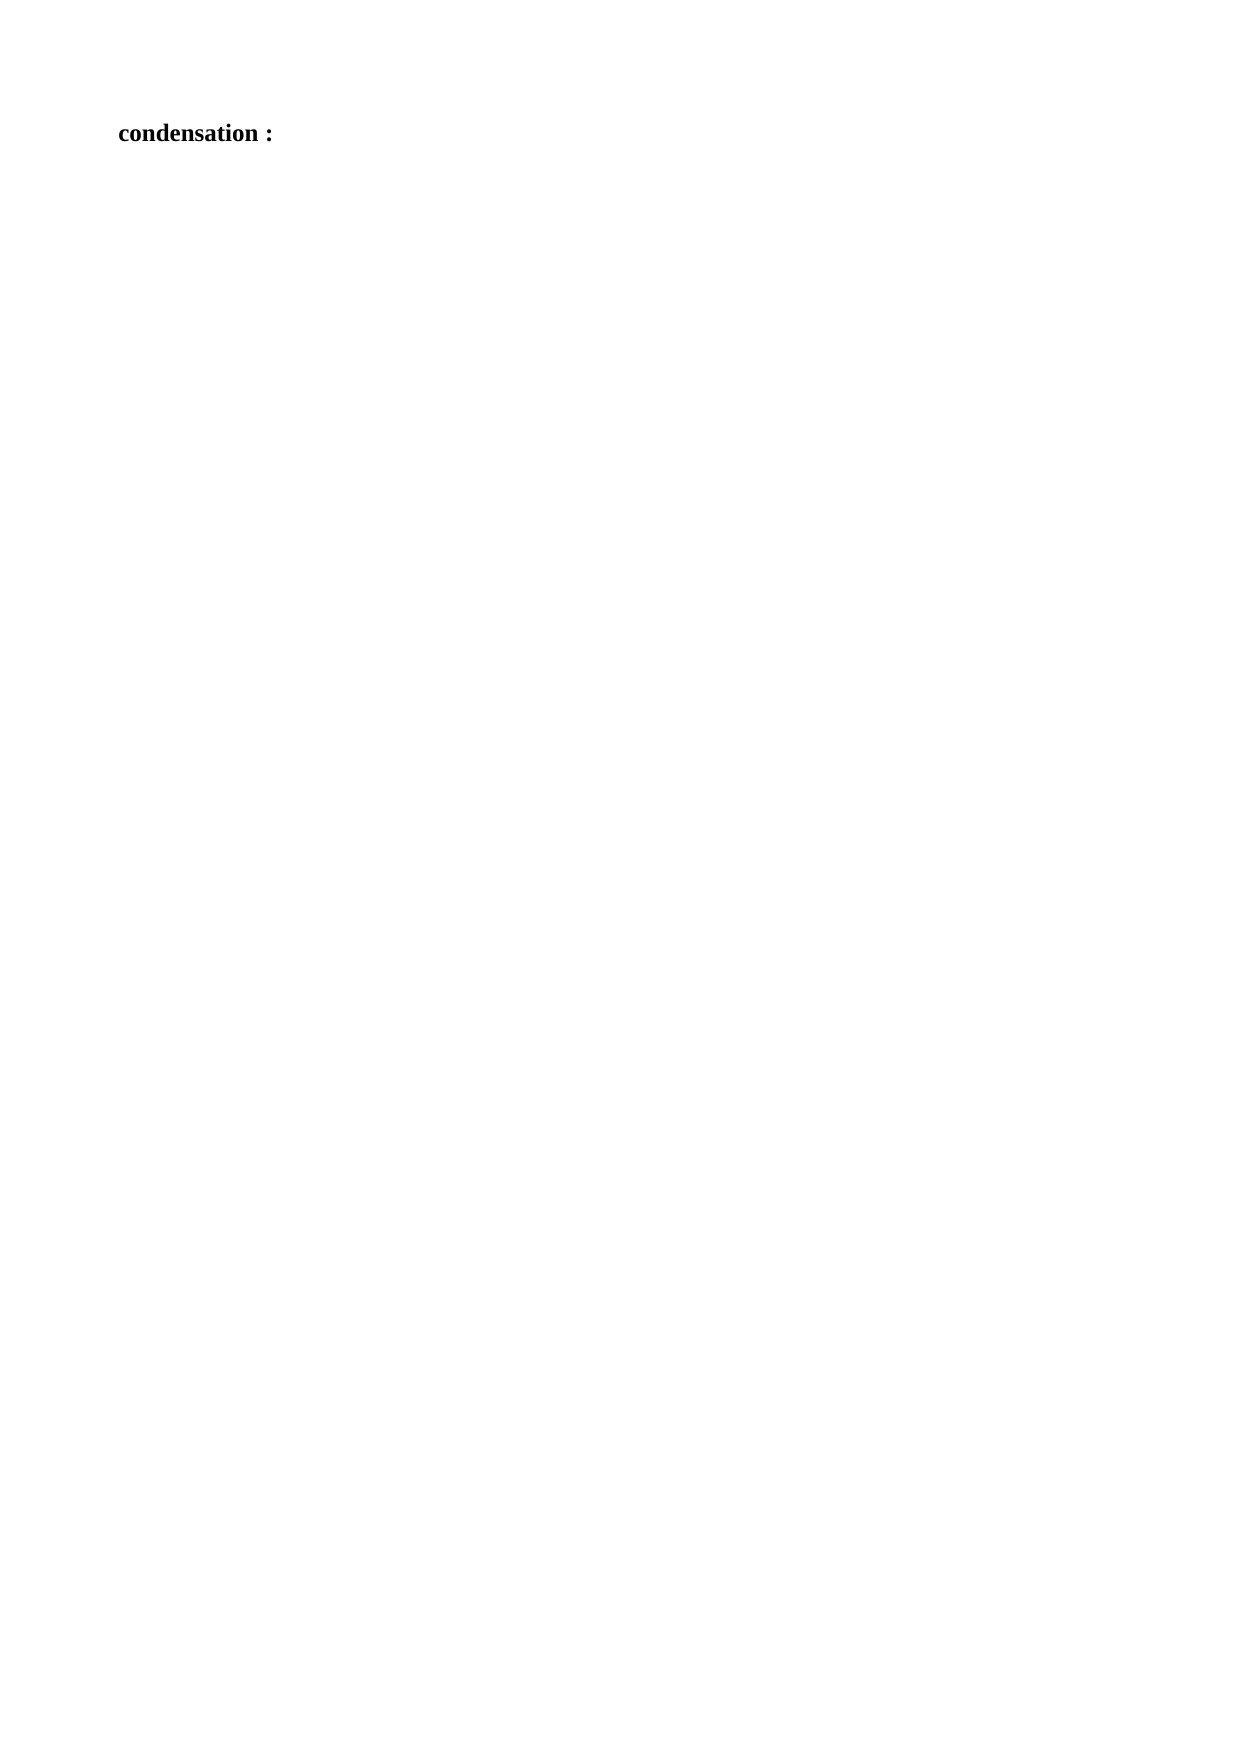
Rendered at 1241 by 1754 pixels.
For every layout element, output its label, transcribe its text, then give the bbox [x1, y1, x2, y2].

text condensation : [118, 118, 1122, 147]
